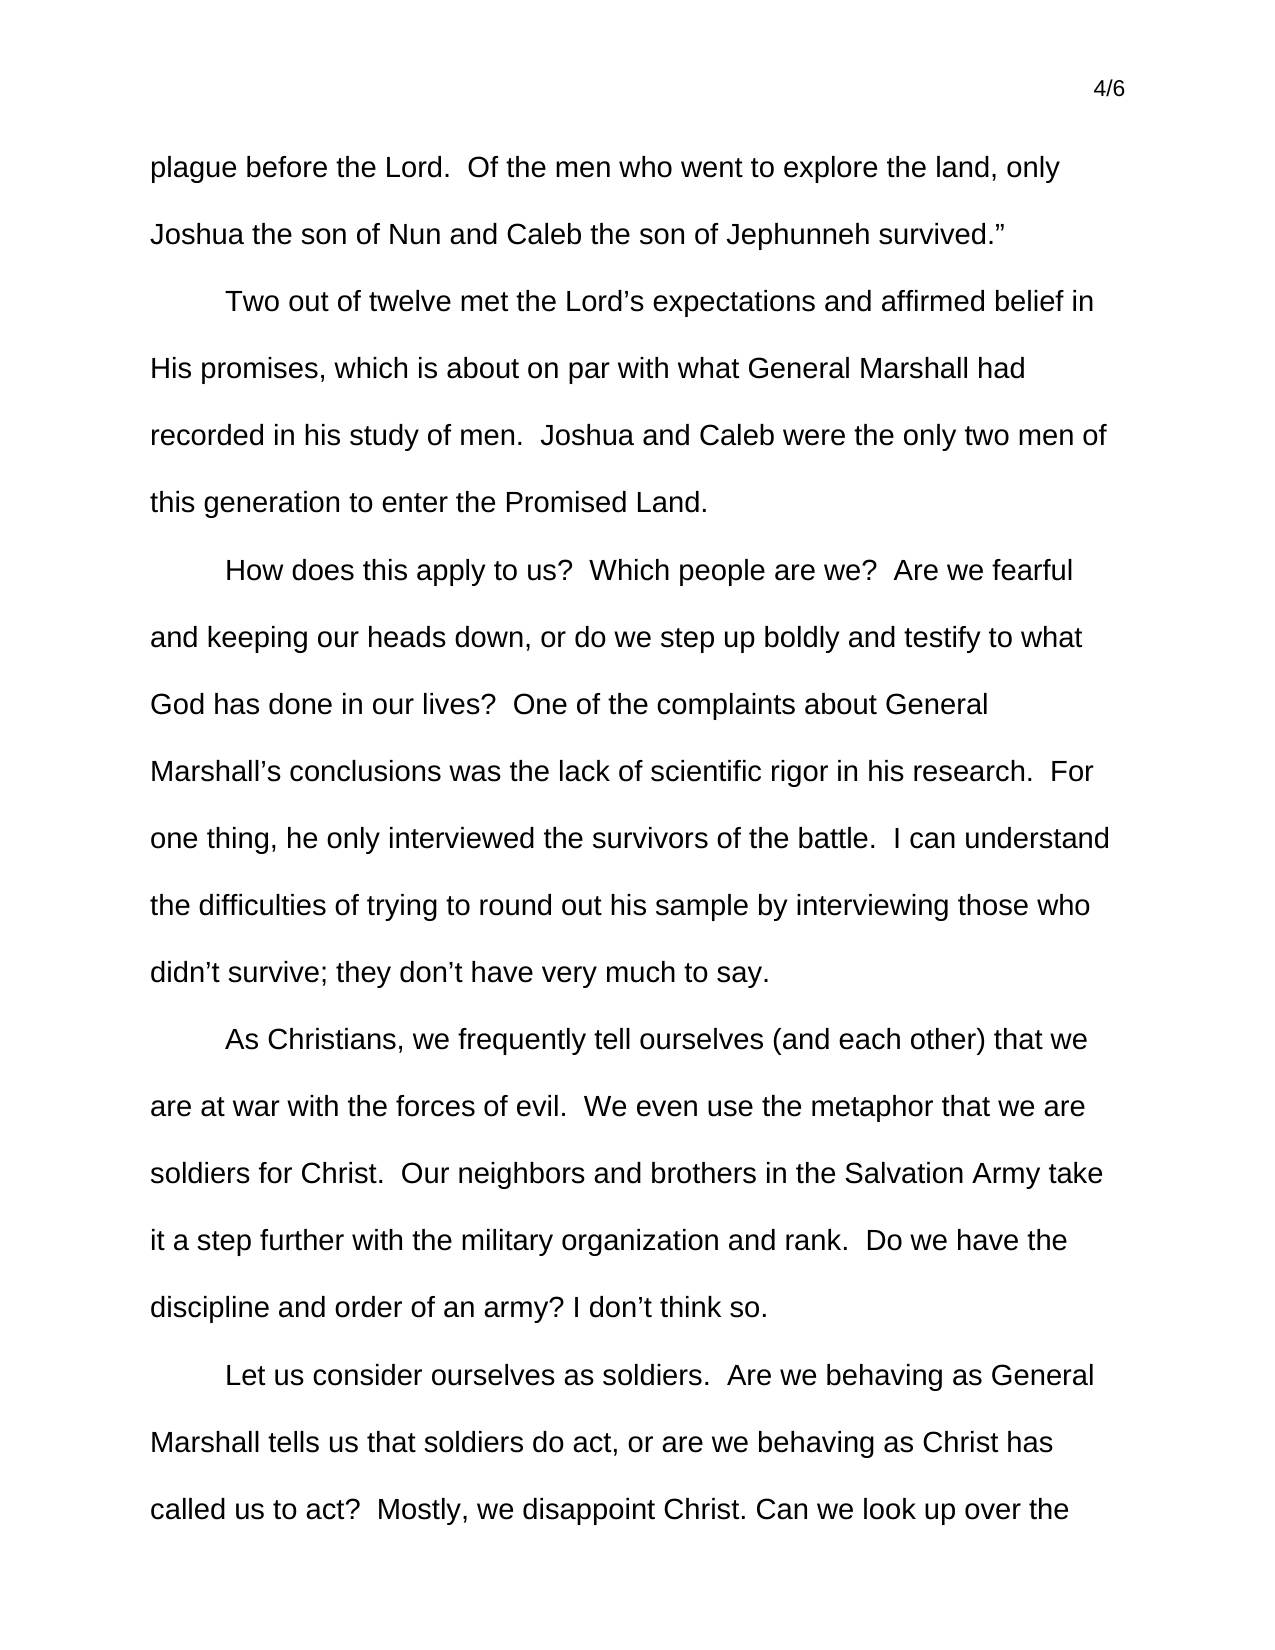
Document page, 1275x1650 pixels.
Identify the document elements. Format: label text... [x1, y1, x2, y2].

text plague before the Lord. Of the men who went to explore the land, only Joshua the son of Nun and Caleb the son of Jephunneh survived.” [150, 150, 1125, 251]
text Let us consider ourselves as soldiers. Are we behaving as General Marshall tells us that soldiers do act, or are we behaving as Christ has called us to act? Mostly, we disappoint Christ. Can we look up over the [150, 1357, 1125, 1525]
text As Christians, we frequently tell ourselves (and each other) that we are at war with the forces of evil. We even use the metaphor that we are soldiers for Christ. Our neighbors and brothers in the Salvation Army take it a step further with the military organization and rank. Do we have the discipline and order of an army? I don’t think so. [150, 1022, 1125, 1324]
text How does this apply to us? Which people are we? Are we fearful and keeping our heads down, or do we step up boldly and testify to what God has done in our lives? One of the complaints about General Marshall’s conclusions was the lack of scientific rigor in his research. For one thing, he only interviewed the survivors of the battle. I can understand the difficulties of trying to round out his sample by interviewing those who didn’t survive; they don’t have very much to say. [150, 552, 1125, 988]
text Two out of twelve met the Lord’s expectations and affirmed belief in His promises, which is about on par with what General Marshall had recorded in his study of men. Joshua and Caleb were the only two men of this generation to enter the Promised Land. [150, 284, 1125, 519]
